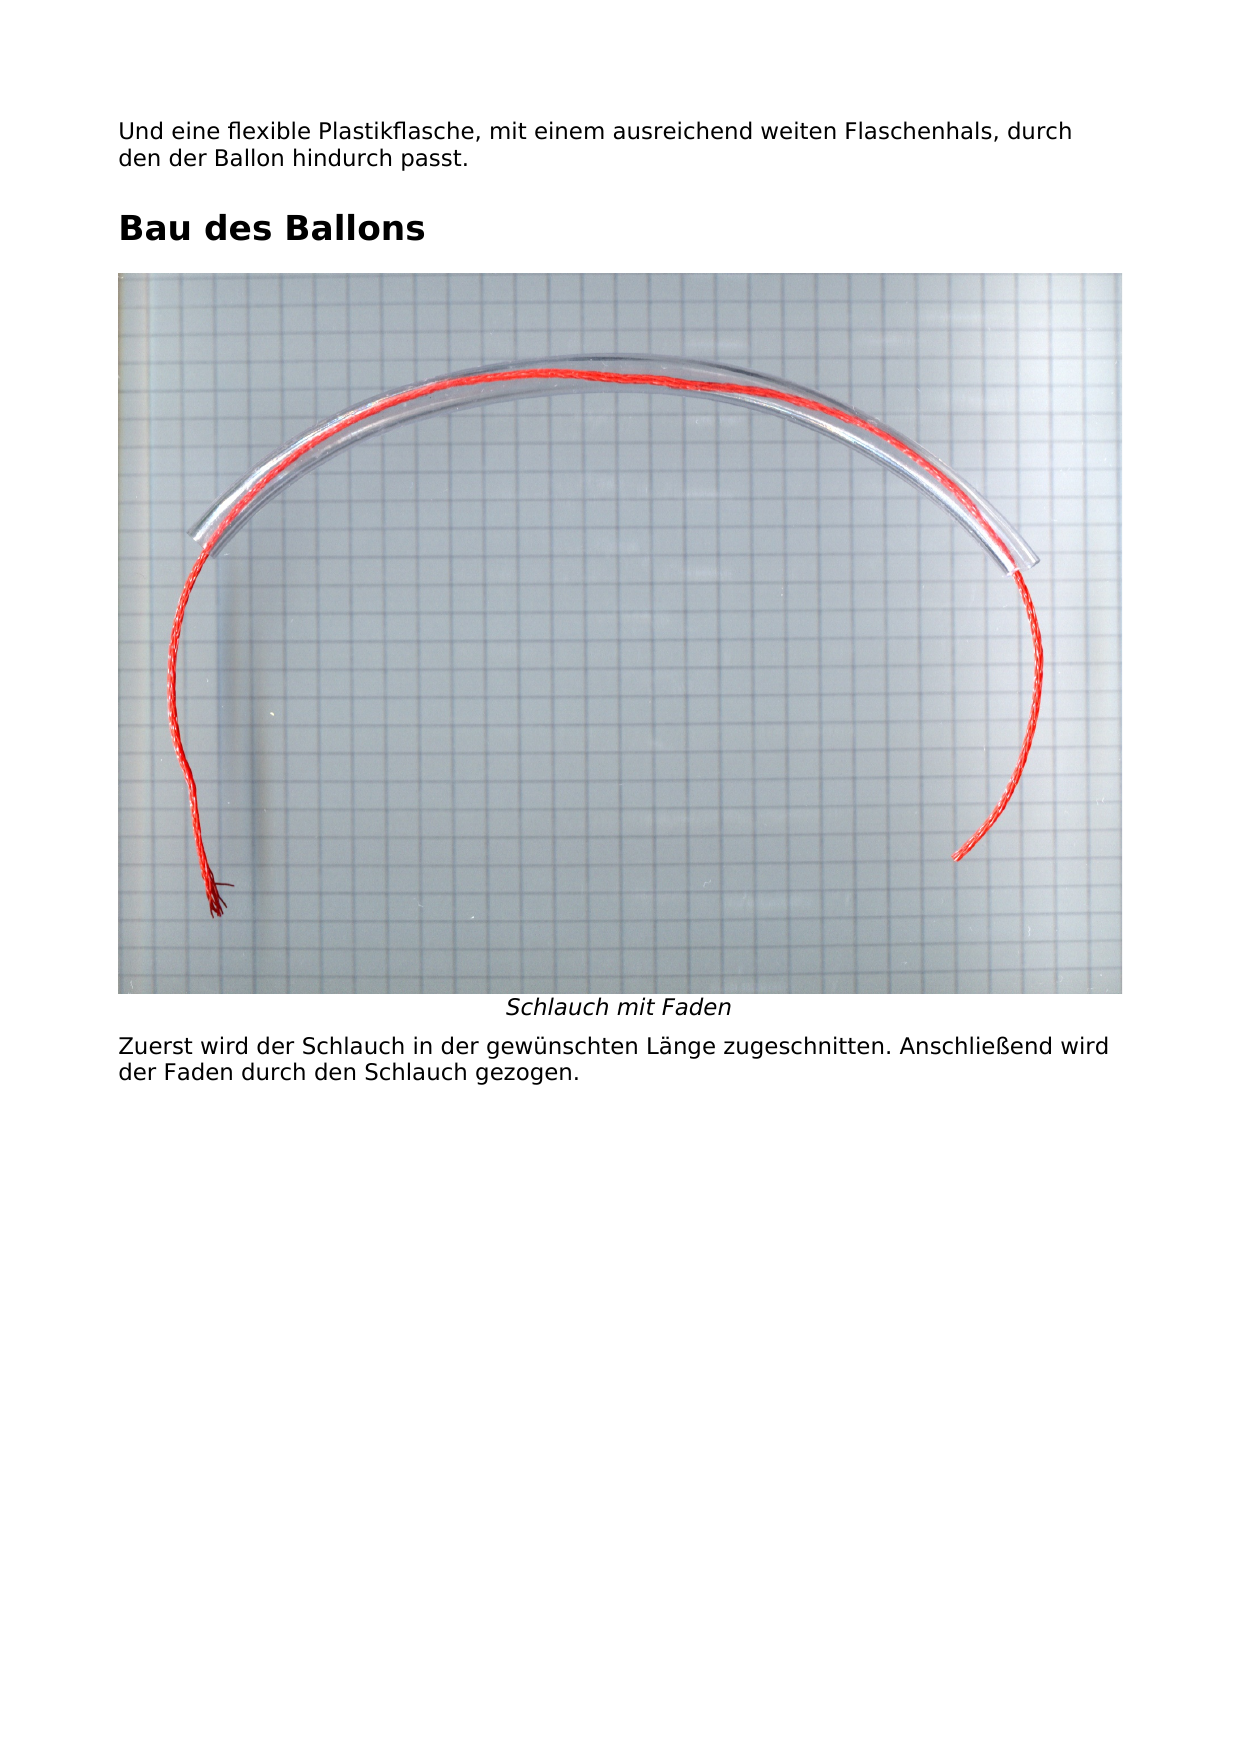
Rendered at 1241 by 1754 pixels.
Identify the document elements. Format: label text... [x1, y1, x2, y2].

text Schlauch mit Faden [118, 994, 1122, 1020]
text Und eine flexible Plastikflasche, mit einem ausreichend weiten Flaschenhals, durch den der Ballon hindurch passt. [118, 118, 1122, 171]
subtitle Bau des Ballons [118, 209, 1122, 249]
text Zuerst wird der Schlauch in der gewünschten Länge zugeschnitten. Anschließend wird der Faden durch den Schlauch gezogen. [118, 1033, 1122, 1086]
picture [118, 273, 1123, 994]
